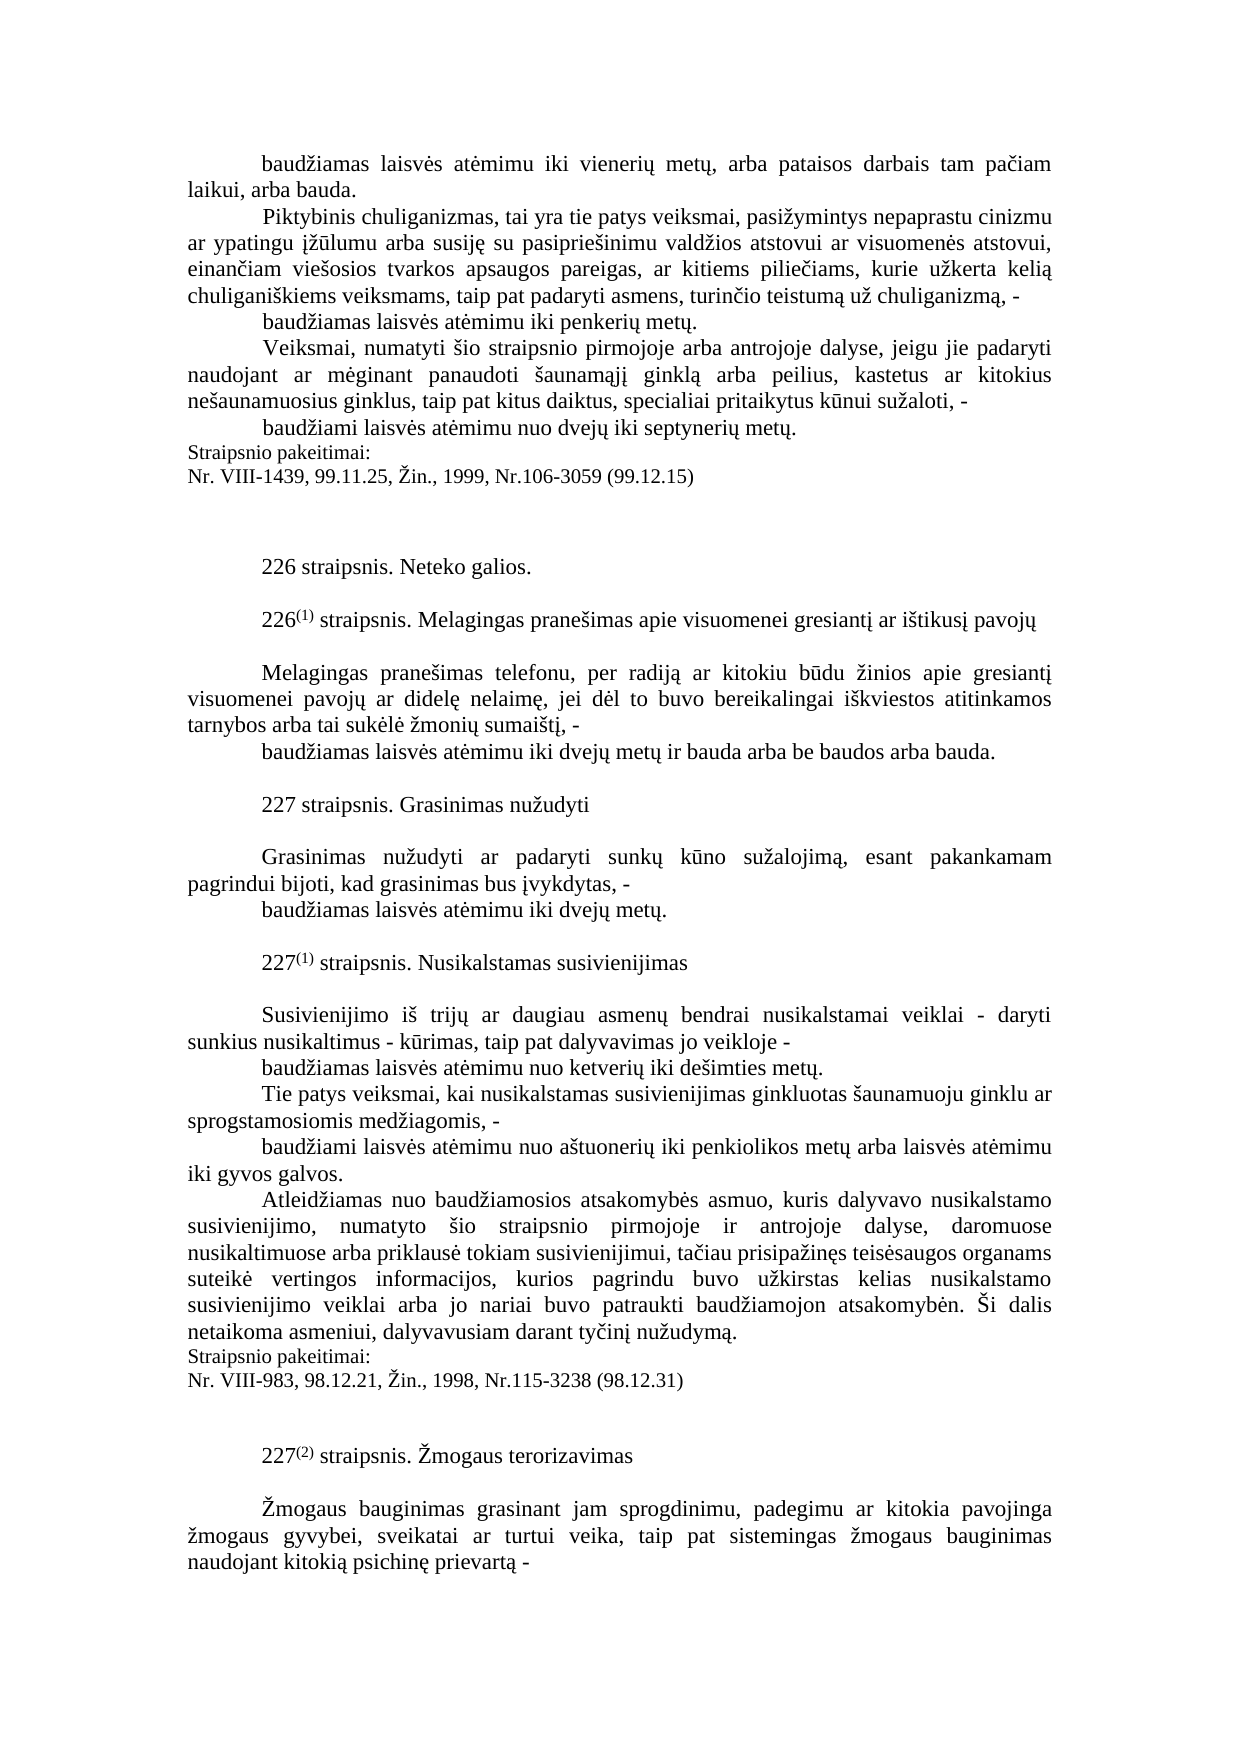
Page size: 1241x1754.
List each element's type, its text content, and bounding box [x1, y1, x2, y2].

text Straipsnio pakeitimai: [187, 440, 1053, 464]
text 227(2) straipsnis. Žmogaus terorizavimas [187, 1443, 1053, 1469]
text Veiksmai, numatyti šio straipsnio pirmojoje arba antrojoje dalyse, jeigu jie padaryti naudojant ar mėginant panaudoti šaunamąjį ginklą arba peilius, kastetus ar kitokius nešaunamuosius ginklus, taip pat kitus daiktus, specialiai pritaikytus kūnui sužaloti, - [187, 334, 1053, 413]
text 227(1) straipsnis. Nusikalstamas susivienijimas [212, 949, 1053, 975]
text Melagingas pranešimas telefonu, per radiją ar kitokiu būdu žinios apie gresiantį visuomenei pavojų ar didelę nelaimę, jei dėl to buvo bereikalingai iškviestos atitinkamos tarnybos arba tai sukėlė žmonių sumaištį, - [187, 659, 1053, 738]
text baudžiamas laisvės atėmimu iki dvejų metų ir bauda arba be baudos arba bauda. [187, 738, 1053, 764]
text Žmogaus bauginimas grasinant jam sprogdinimu, padegimu ar kitokia pavojinga žmogaus gyvybei, sveikatai ar turtui veika, taip pat sistemingas žmogaus bauginimas naudojant kitokią psichinę prievartą - [187, 1495, 1053, 1574]
text Straipsnio pakeitimai: [187, 1344, 1053, 1368]
text baudžiami laisvės atėmimu nuo aštuonerių iki penkiolikos metų arba laisvės atėmimu iki gyvos galvos. [187, 1133, 1053, 1186]
text Atleidžiamas nuo baudžiamosios atsakomybės asmuo, kuris dalyvavo nusikalstamo susivienijimo, numatyto šio straipsnio pirmojoje ir antrojoje dalyse, daromuose nusikaltimuose arba priklausė tokiam susivienijimui, tačiau prisipažinęs teisėsaugos organams suteikė vertingos informacijos, kurios pagrindu buvo užkirstas kelias nusikalstamo susivienijimo veiklai arba jo nariai buvo patraukti baudžiamojon atsakomybėn. Ši dalis netaikoma asmeniui, dalyvavusiam darant tyčinį nužudymą. [187, 1186, 1053, 1344]
text baudžiamas laisvės atėmimu nuo ketverių iki dešimties metų. [187, 1054, 1053, 1081]
text Susivienijimo iš trijų ar daugiau asmenų bendrai nusikalstamai veiklai - daryti sunkius nusikaltimus - kūrimas, taip pat dalyvavimas jo veikloje - [187, 1001, 1053, 1054]
text baudžiamas laisvės atėmimu iki dvejų metų. [210, 896, 1053, 922]
text baudžiami laisvės atėmimu nuo dvejų iki septynerių metų. [187, 413, 1053, 440]
text 226(1) straipsnis. Melagingas pranešimas apie visuomenei gresiantį ar ištikusį pavojų [261, 606, 1053, 632]
text Tie patys veiksmai, kai nusikalstamas susivienijimas ginkluotas šaunamuoju ginklu ar sprogstamosiomis medžiagomis, - [187, 1081, 1053, 1133]
text Nr. VIII-983, 98.12.21, Žin., 1998, Nr.115-3238 (98.12.31) [187, 1368, 1053, 1392]
text Nr. VIII-1439, 99.11.25, Žin., 1999, Nr.106-3059 (99.12.15) [187, 464, 1053, 488]
text baudžiamas laisvės atėmimu iki penkerių metų. [187, 308, 1053, 334]
text 227 straipsnis. Grasinimas nužudyti [210, 791, 1053, 817]
text 226 straipsnis. Neteko galios. [187, 553, 1053, 580]
text baudžiamas laisvės atėmimu iki vienerių metų, arba pataisos darbais tam pačiam laikui, arba bauda. [187, 150, 1053, 203]
text Piktybinis chuliganizmas, tai yra tie patys veiksmai, pasižymintys nepaprastu cinizmu ar ypatingu įžūlumu arba susiję su pasipriešinimu valdžios atstovui ar visuomenės atstovui, einančiam viešosios tvarkos apsaugos pareigas, ar kitiems piliečiams, kurie užkerta kelią chuliganiškiems veiksmams, taip pat padaryti asmens, turinčio teistumą už chuliganizmą, - [187, 203, 1053, 308]
text Grasinimas nužudyti ar padaryti sunkų kūno sužalojimą, esant pakankamam pagrindui bijoti, kad grasinimas bus įvykdytas, - [187, 843, 1053, 896]
